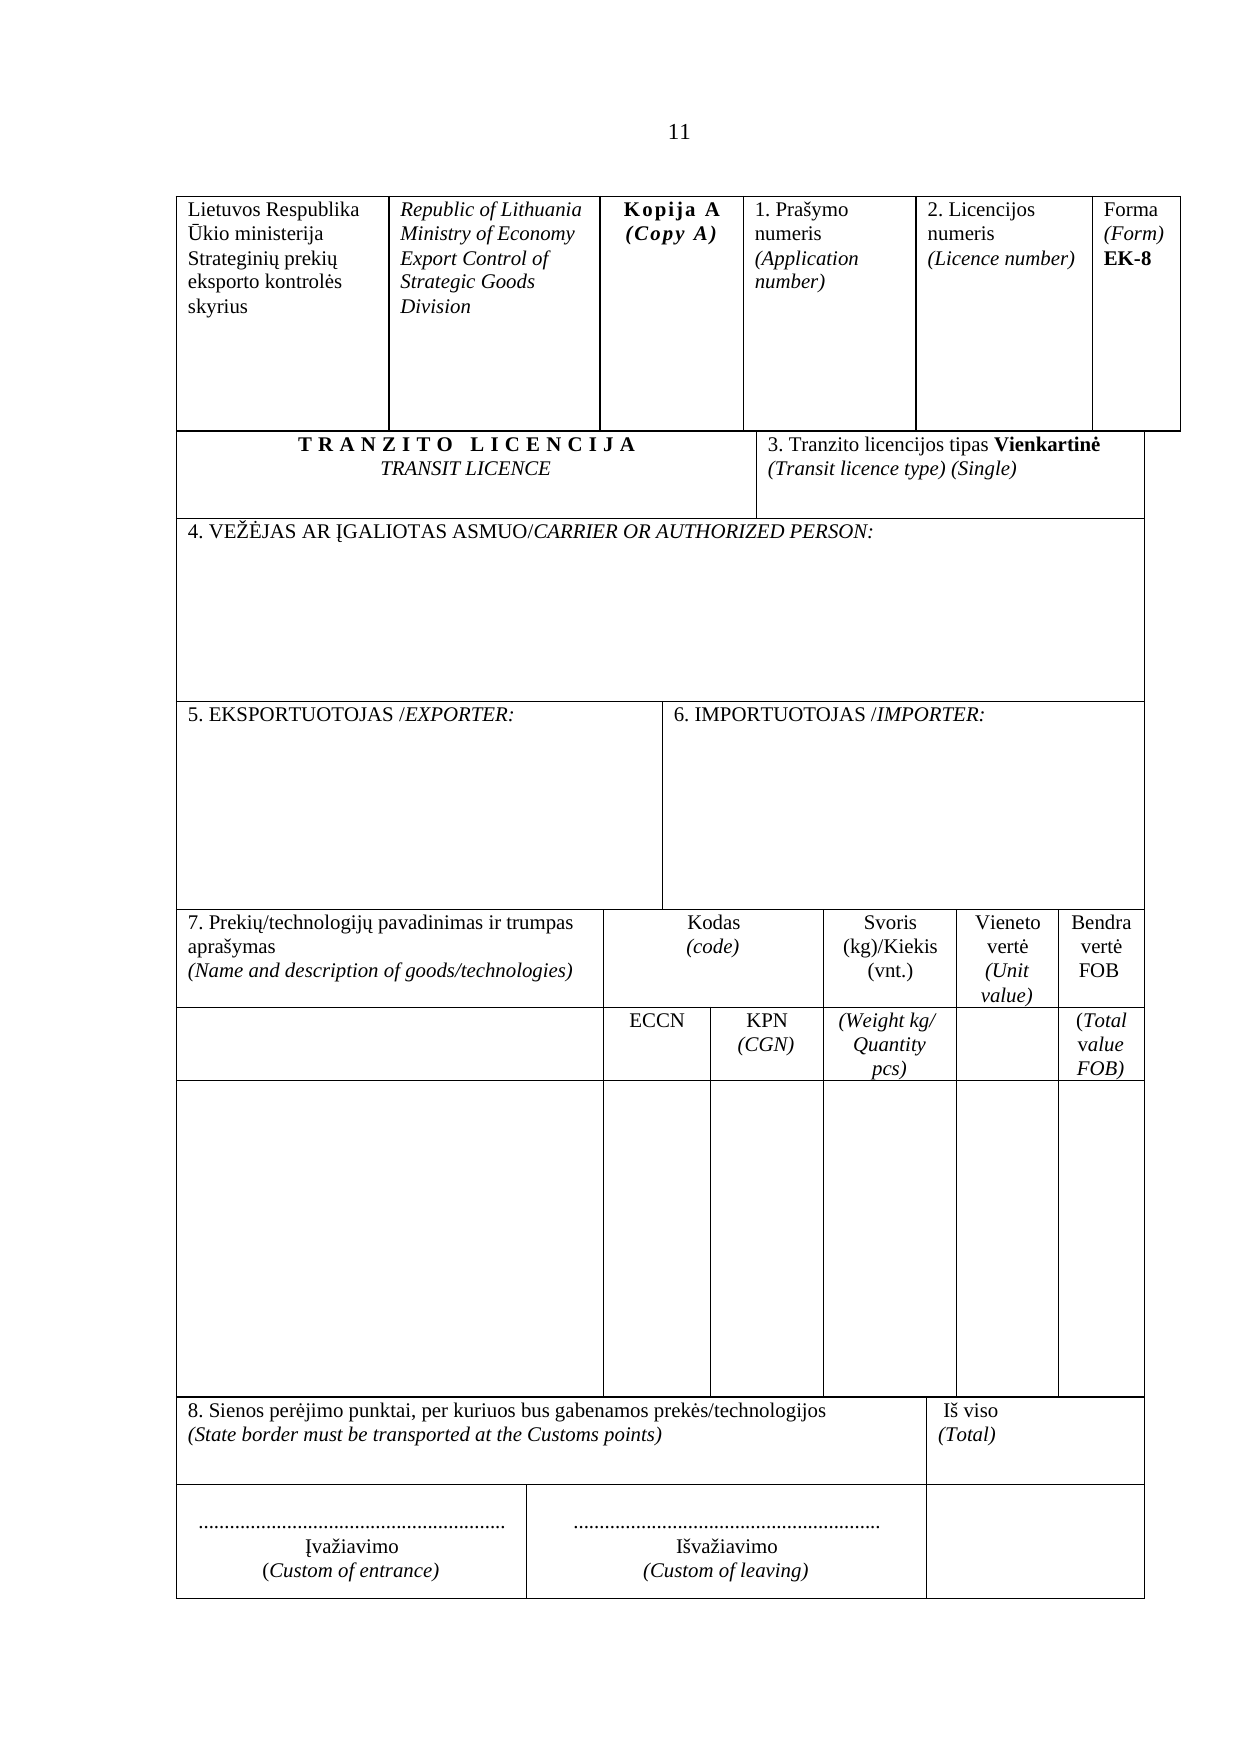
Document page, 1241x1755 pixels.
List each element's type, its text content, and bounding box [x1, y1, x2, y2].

table_header Kopija A (Copy A) [601, 197, 743, 430]
table_cell 4. VEŽĖJAS AR ĮGALIOTAS ASMUO/CARRIER OR AUTHORIZED PERSON: [177, 519, 1144, 701]
table_cell [927, 1485, 1144, 1597]
table_cell Tranzito licencija TRANSIT LICENCE [177, 432, 756, 518]
table_cell Kodas (code) [604, 910, 823, 1007]
table_cell [604, 1081, 710, 1396]
table_cell 7. Prekių/technologijų pavadinimas ir trumpas aprašymas (Name and description of goods/technologies) [177, 910, 603, 1007]
table_cell [711, 1081, 823, 1396]
table_cell [1145, 1396, 1181, 1484]
table_cell [177, 1081, 603, 1396]
table_cell [957, 1008, 1058, 1080]
table_cell Bendra vertė FOB [1059, 910, 1144, 1007]
table_cell [1059, 1081, 1144, 1396]
table_cell [177, 1008, 603, 1080]
table_cell [1145, 518, 1181, 701]
table_header Forma (Form) EK-8 [1093, 197, 1180, 430]
table_cell 5. EKSPORTUOTOJAS /EXPORTER: [177, 702, 662, 909]
table_cell KPN (CGN) [711, 1008, 823, 1080]
table_header 2. Licencijos numeris (Licence number) [917, 197, 1092, 430]
table_header Lietuvos Respublika Ūkio ministerija Strateginių prekių eksporto kontrolės skyrius [177, 197, 388, 430]
table_cell [1145, 909, 1181, 1007]
table_cell (Total value FOB) [1059, 1008, 1144, 1080]
table_cell (Weight kg/ Quantity pcs) [824, 1008, 956, 1080]
table_cell [1145, 1080, 1181, 1396]
table_cell Iš viso (Total) [927, 1398, 1144, 1484]
table_cell [957, 1081, 1058, 1396]
table_header 1. Prašymo numeris (Application number) [744, 197, 915, 430]
table_cell 8. Sienos perėjimo punktai, per kuriuos bus gabenamos prekės/technologijos (State border must be transported at the Customs points) [177, 1398, 926, 1484]
table_cell [1145, 701, 1181, 909]
table_cell [1145, 1007, 1181, 1080]
table_cell ........................................................... Įvažiavimo (Custom of entrance) [177, 1485, 526, 1597]
table_cell [1145, 432, 1181, 518]
table_cell 6. IMPORTUOTOJAS /IMPORTER: [663, 702, 1144, 909]
table_header Republic of Lithuania Ministry of Economy Export Control of Strategic Goods Division [390, 197, 599, 430]
table_cell Vieneto vertė (Unit value) [957, 910, 1058, 1007]
table_cell [1145, 1484, 1181, 1597]
table_cell 3. Tranzito licencijos tipas Vienkartinė (Transit licence type) (Single) [757, 432, 1144, 518]
table_cell Svoris (kg)/Kiekis (vnt.) [824, 910, 956, 1007]
table_cell [824, 1081, 956, 1396]
table_cell ECCN [604, 1008, 710, 1080]
table_cell ........................................................... Išvažiavimo (Custom of leaving) [527, 1485, 926, 1597]
